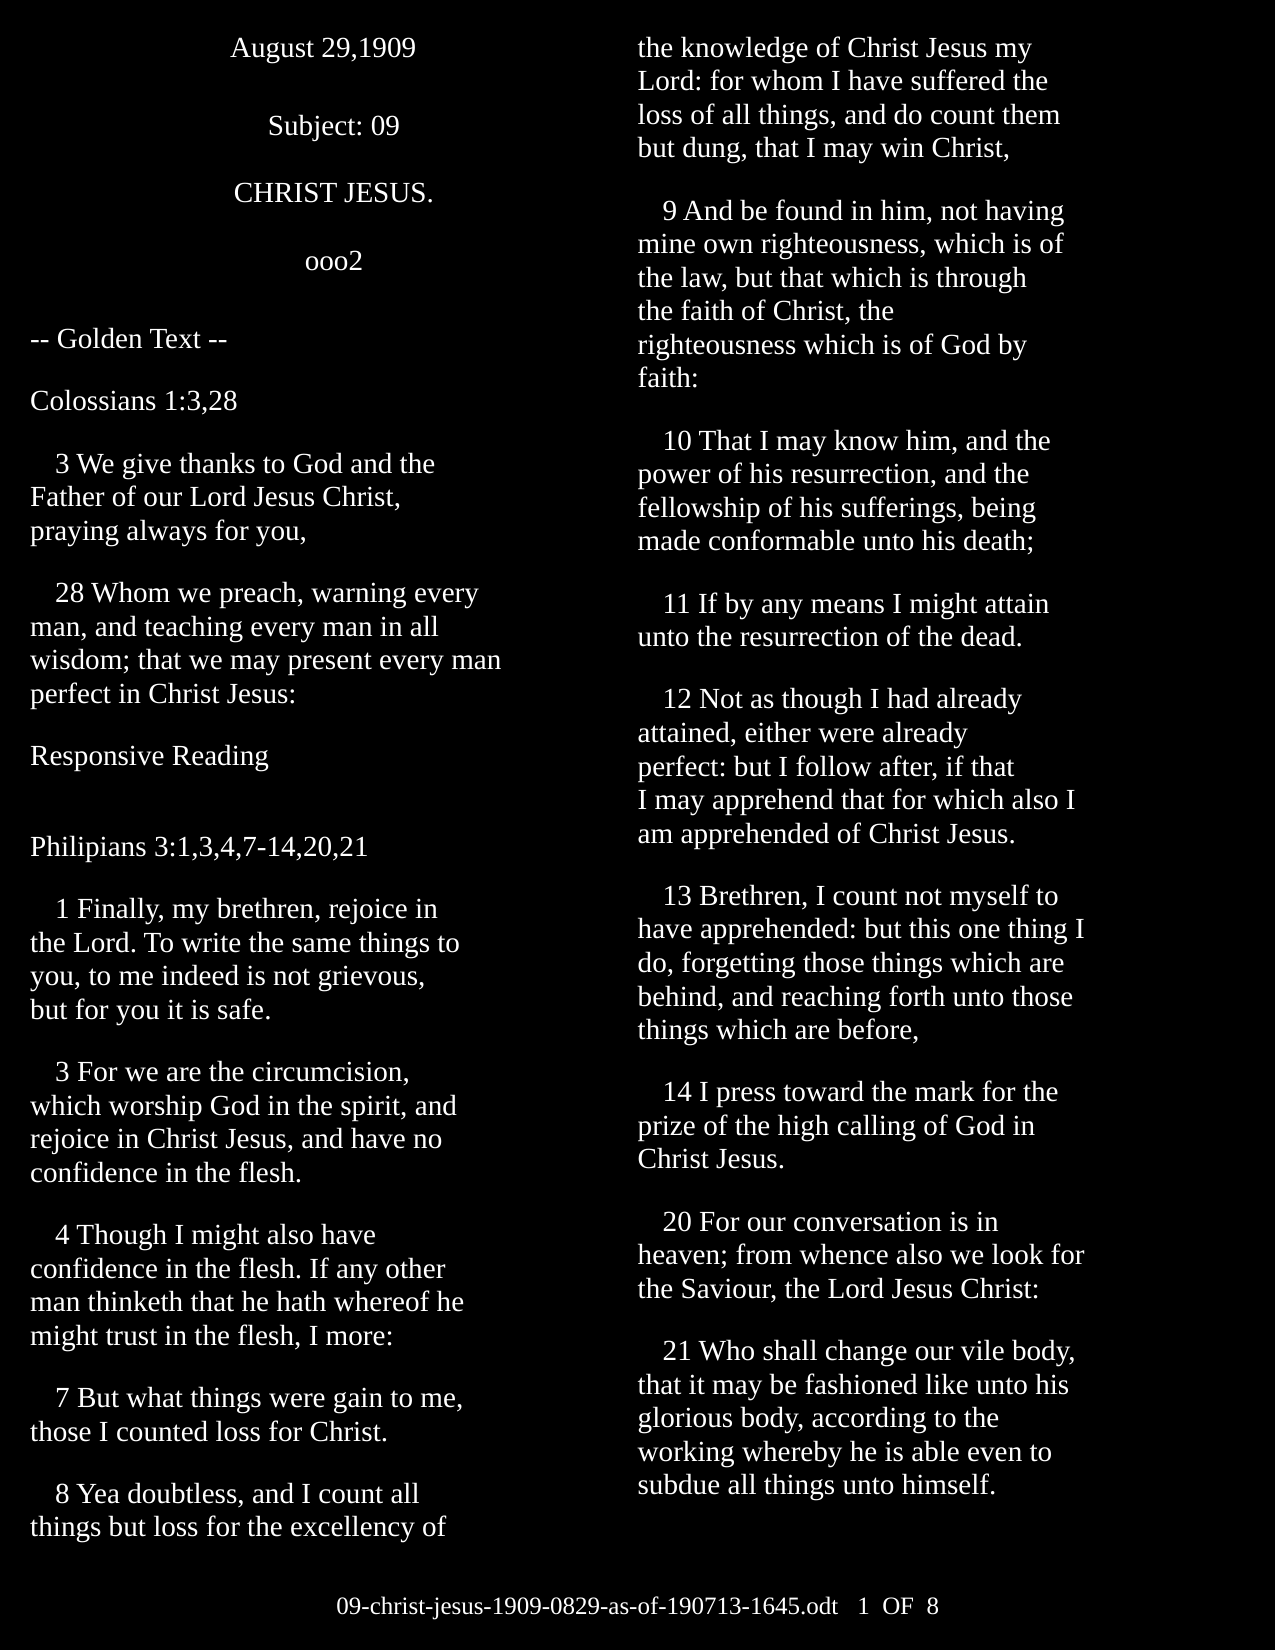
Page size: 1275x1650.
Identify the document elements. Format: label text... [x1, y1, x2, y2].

text Responsive Reading [30, 738, 637, 772]
text August 29,1909 [30, 30, 637, 63]
subtitle Subject: 09 CHRIST JESUS. ooo2 [30, 108, 637, 276]
text -- Golden Text -- Colossians 1:3,28 3 We give thanks to God and the Father of our Lord Jesus Christ, praying always for you, 28 Whom we preach, warning every man, and teaching every man in all wisdom; that we may present every man perfect in Christ Jesus: [30, 321, 637, 709]
text Philipians 3:1,3,4,7-14,20,21 1 Finally, my brethren, rejoice in the Lord. To write the same things to you, to me indeed is not grievous, but for you it is safe. 3 For we are the circumcision, which worship God in the spirit, and rejoice in Christ Jesus, and have no confidence in the flesh. 4 Though I might also have confidence in the flesh. If any other man thinketh that he hath whereof he might trust in the flesh, I more: 7 But what things were gain to me, those I counted loss for Christ. 8 Yea doubtless, and I count all things but loss for the excellency of the knowledge of Christ Jesus my Lord: for whom I have suffered the loss of all things, and do count them but dung, that I may win Christ, 9 And be found in him, not having mine own righteousness, which is of the law, but that which is through the faith of Christ, the righteousness which is of God by faith: 10 That I may know him, and the power of his resurrection, and the fellowship of his sufferings, being made conformable unto his death; 11 If by any means I might attain unto the resurrection of the dead. 12 Not as though I had already attained, either were already perfect: but I follow after, if that I may apprehend that for which also I am apprehended of Christ Jesus. 13 Brethren, I count not myself to have apprehended: but this one thing I do, forgetting those things which are behind, and reaching forth unto those things which are before, 14 I press toward the mark for the prize of the high calling of God in Christ Jesus. 20 For our conversation is in heaven; from whence also we look for the Saviour, the Lord Jesus Christ: 21 Who shall change our vile body, that it may be fashioned like unto his glorious body, according to the working whereby he is able even to subdue all things unto himself. [30, 30, 1245, 1543]
